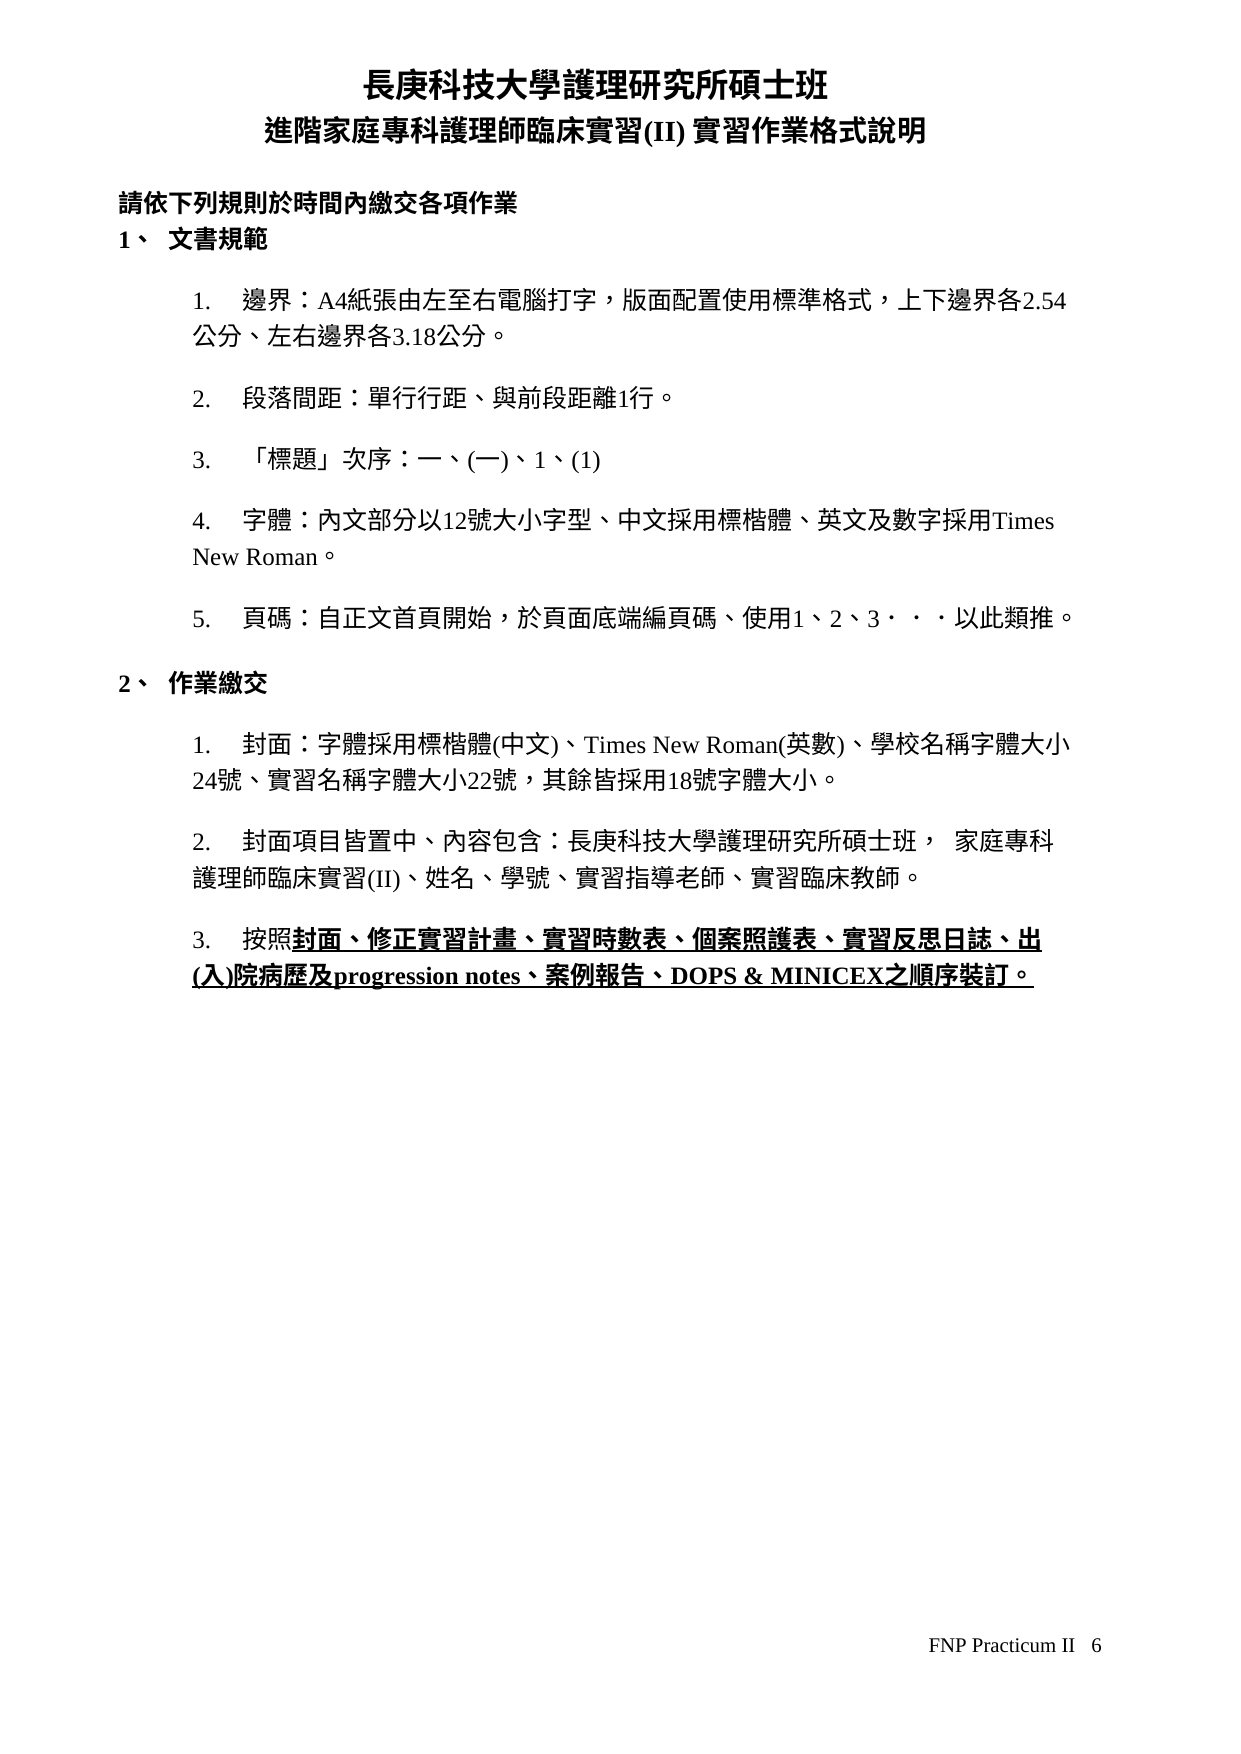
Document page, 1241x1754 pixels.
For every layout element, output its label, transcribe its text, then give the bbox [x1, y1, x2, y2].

list 段落間距：單行行距、與前段距離1行。 [192, 378, 1072, 414]
text 長庚科技大學護理研究所碩士班 [118, 59, 1072, 107]
list 作業繳交 [118, 663, 1072, 699]
list 字體：內文部分以12號大小字型、中文採用標楷體、英文及數字採用Times New Roman。 [192, 501, 1072, 573]
list 「標題」次序：一、(一)、1、(1) [192, 439, 1072, 476]
list 頁碼：自正文首頁開始，於頁面底端編頁碼、使用1、2、3．．．以此類推。 [192, 598, 1072, 634]
list 文書規範 [118, 219, 1072, 256]
list 封面：字體採用標楷體(中文)、Times New Roman(英數)、學校名稱字體大小24號、實習名稱字體大小22號，其餘皆採用18號字體大小。 [192, 724, 1072, 797]
text 進階家庭專科護理師臨床實習(II) 實習作業格式說明 [118, 107, 1072, 149]
list 封面項目皆置中、內容包含：長庚科技大學護理研究所碩士班， 家庭專科護理師臨床實習(II)、姓名、學號、實習指導老師、實習臨床教師。 [192, 822, 1072, 894]
list 按照封面、修正實習計畫、實習時數表、個案照護表、實習反思日誌、出(入)院病歷及progression notes、案例報告、DOPS & MINICEX之順序裝訂。 [192, 919, 1072, 992]
text 請依下列規則於時間內繳交各項作業 [118, 183, 1072, 219]
list 邊界：A4紙張由左至右電腦打字，版面配置使用標準格式，上下邊界各2.54公分、左右邊界各3.18公分。 [192, 281, 1072, 353]
